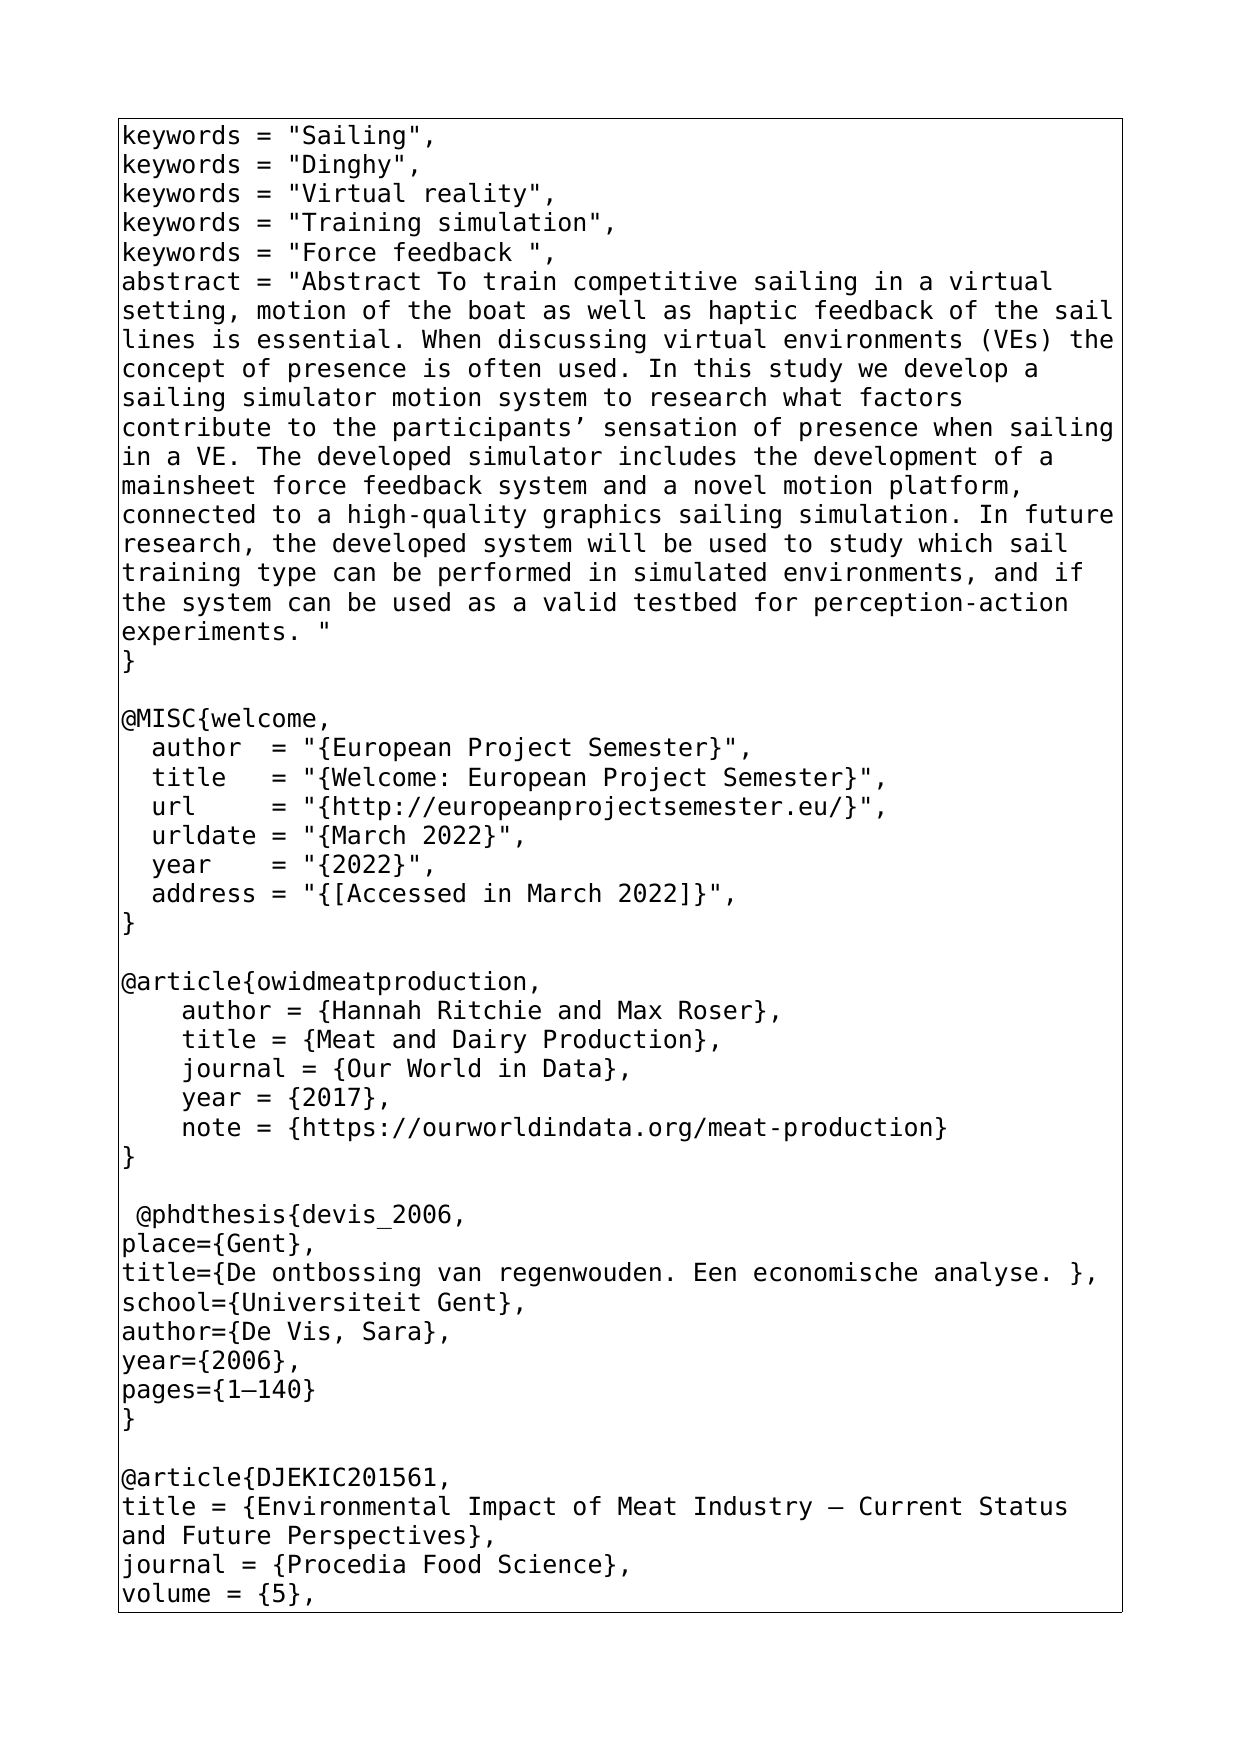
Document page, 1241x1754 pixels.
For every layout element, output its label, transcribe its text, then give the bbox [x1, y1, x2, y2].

table_header keywords = "Sailing", keywords = "Dinghy", keywords = "Virtual reality", keywords = "Training simulation", keywords = "Force feedback ", abstract = "Abstract To train competitive sailing in a virtual setting, motion of the boat as well as haptic feedback of the sail lines is essential. When discussing virtual environments (VEs) the concept of presence is often used. In this study we develop a sailing simulator motion system to research what factors contribute to the participants’ sensation of presence when sailing in a VE. The developed simulator includes the development of a mainsheet force feedback system and a novel motion platform, connected to a high-quality graphics sailing simulation. In future research, the developed system will be used to study which sail training type can be performed in simulated environments, and if the system can be used as a valid testbed for perception-action experiments. " } @MISC{welcome, author = "{​European Project Semester}", title = "{Welcome: European Project Semester}", url = "{http://europeanprojectsemester.eu/}", urldate = "{March 2022}", year = "{2022}", address = "{[Accessed in March 2022]}", } @article{owidmeatproduction, author = {Hannah Ritchie and Max Roser}, title = {Meat and Dairy Production}, journal = {Our World in Data}, year = {2017}, note = {https://ourworldindata.org/meat-production} } @phdthesis{devis_2006, place={Gent}, title={De ontbossing van regenwouden. Een economische analyse. }, school={Universiteit Gent}, author={De Vis, Sara}, year={2006}, pages={1–140} } @article{DJEKIC201561, title = {Environmental Impact of Meat Industry – Current Status and Future Perspectives}, journal = {Procedia Food Science}, volume = {5}, [119, 119, 1122, 1612]
